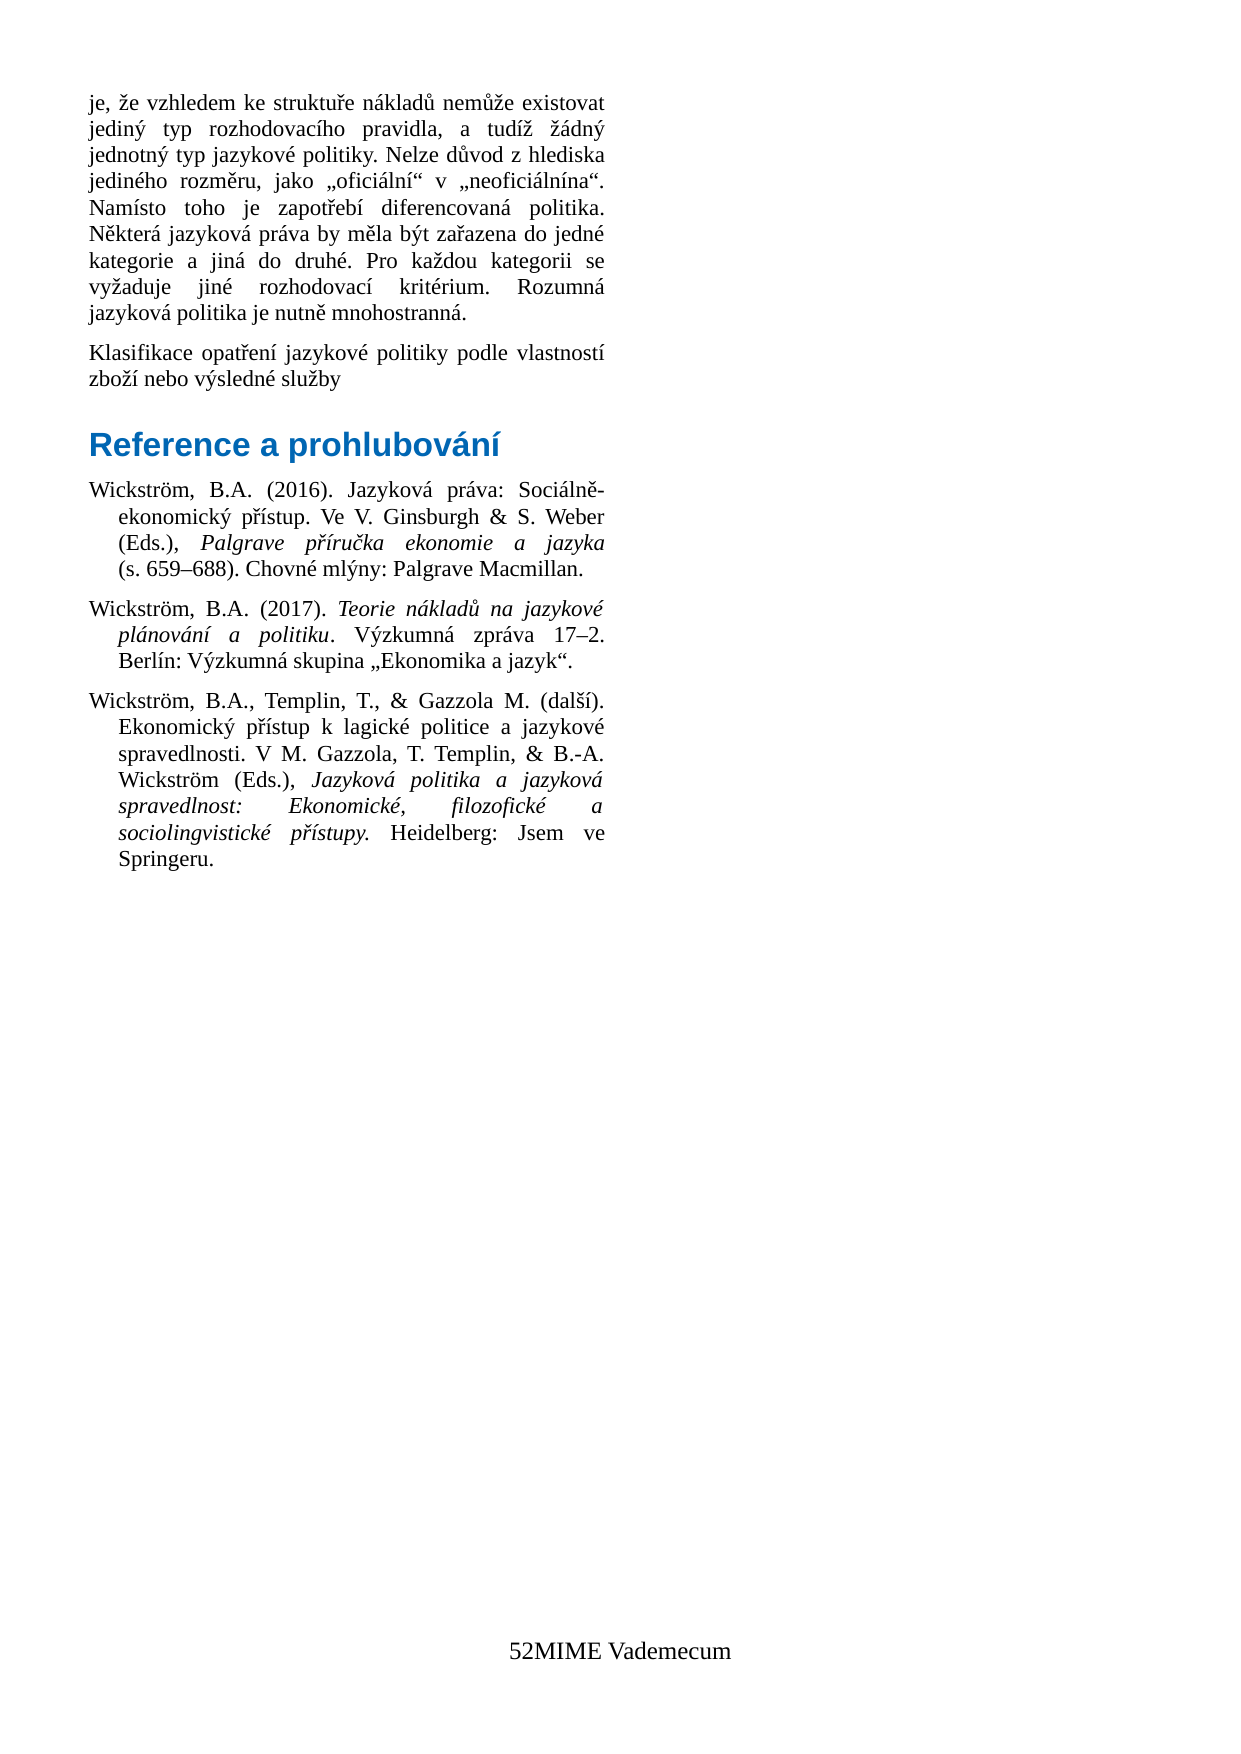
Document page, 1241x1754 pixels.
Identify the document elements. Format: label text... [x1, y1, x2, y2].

text Wickström, B.A. (2017). Teorie nákladů na jazykové plánování a politiku. Výzkumná zpráva 17–2. Berlín: Výzkumná skupina „Ekonomika a jazyk“. [88, 595, 605, 674]
text Wickström, B.A., Templin, T., & Gazzola M. (další). Ekonomický přístup k lagické politice a jazykové spravedlnosti. V M. Gazzola, T. Templin, & B.-A. Wickström (Eds.), Jazyková politika a jazyková spravedlnost: Ekonomické, filozofické a sociolingvistické přístupy. Heidelberg: Jsem ve Springeru. [88, 687, 605, 871]
text je, že vzhledem ke struktuře nákladů nemůže existovat jediný typ rozhodovacího pravidla, a tudíž žádný jednotný typ jazykové politiky. Nelze důvod z hlediska jediného rozměru, jako „oficiální“ v „neoficiálnína“. Namísto toho je zapotřebí diferencovaná politika. Některá jazyková práva by měla být zařazena do jedné kategorie a jiná do druhé. Pro každou kategorii se vyžaduje jiné rozhodovací kritérium. Rozumná jazyková politika je nutně mnohostranná. [88, 88, 605, 326]
subtitle Reference a prohlubování [88, 425, 605, 464]
text Wickström, B.A. (2016). Jazyková práva: Sociálně-ekonomický přístup. Ve V. Ginsburgh & S. Weber (Eds.), Palgrave příručka ekonomie a jazyka (s. 659–688). Chovné mlýny: Palgrave Macmillan. [88, 476, 605, 582]
text Klasifikace opatření jazykové politiky podle vlastností zboží nebo výsledné služby [88, 339, 605, 391]
